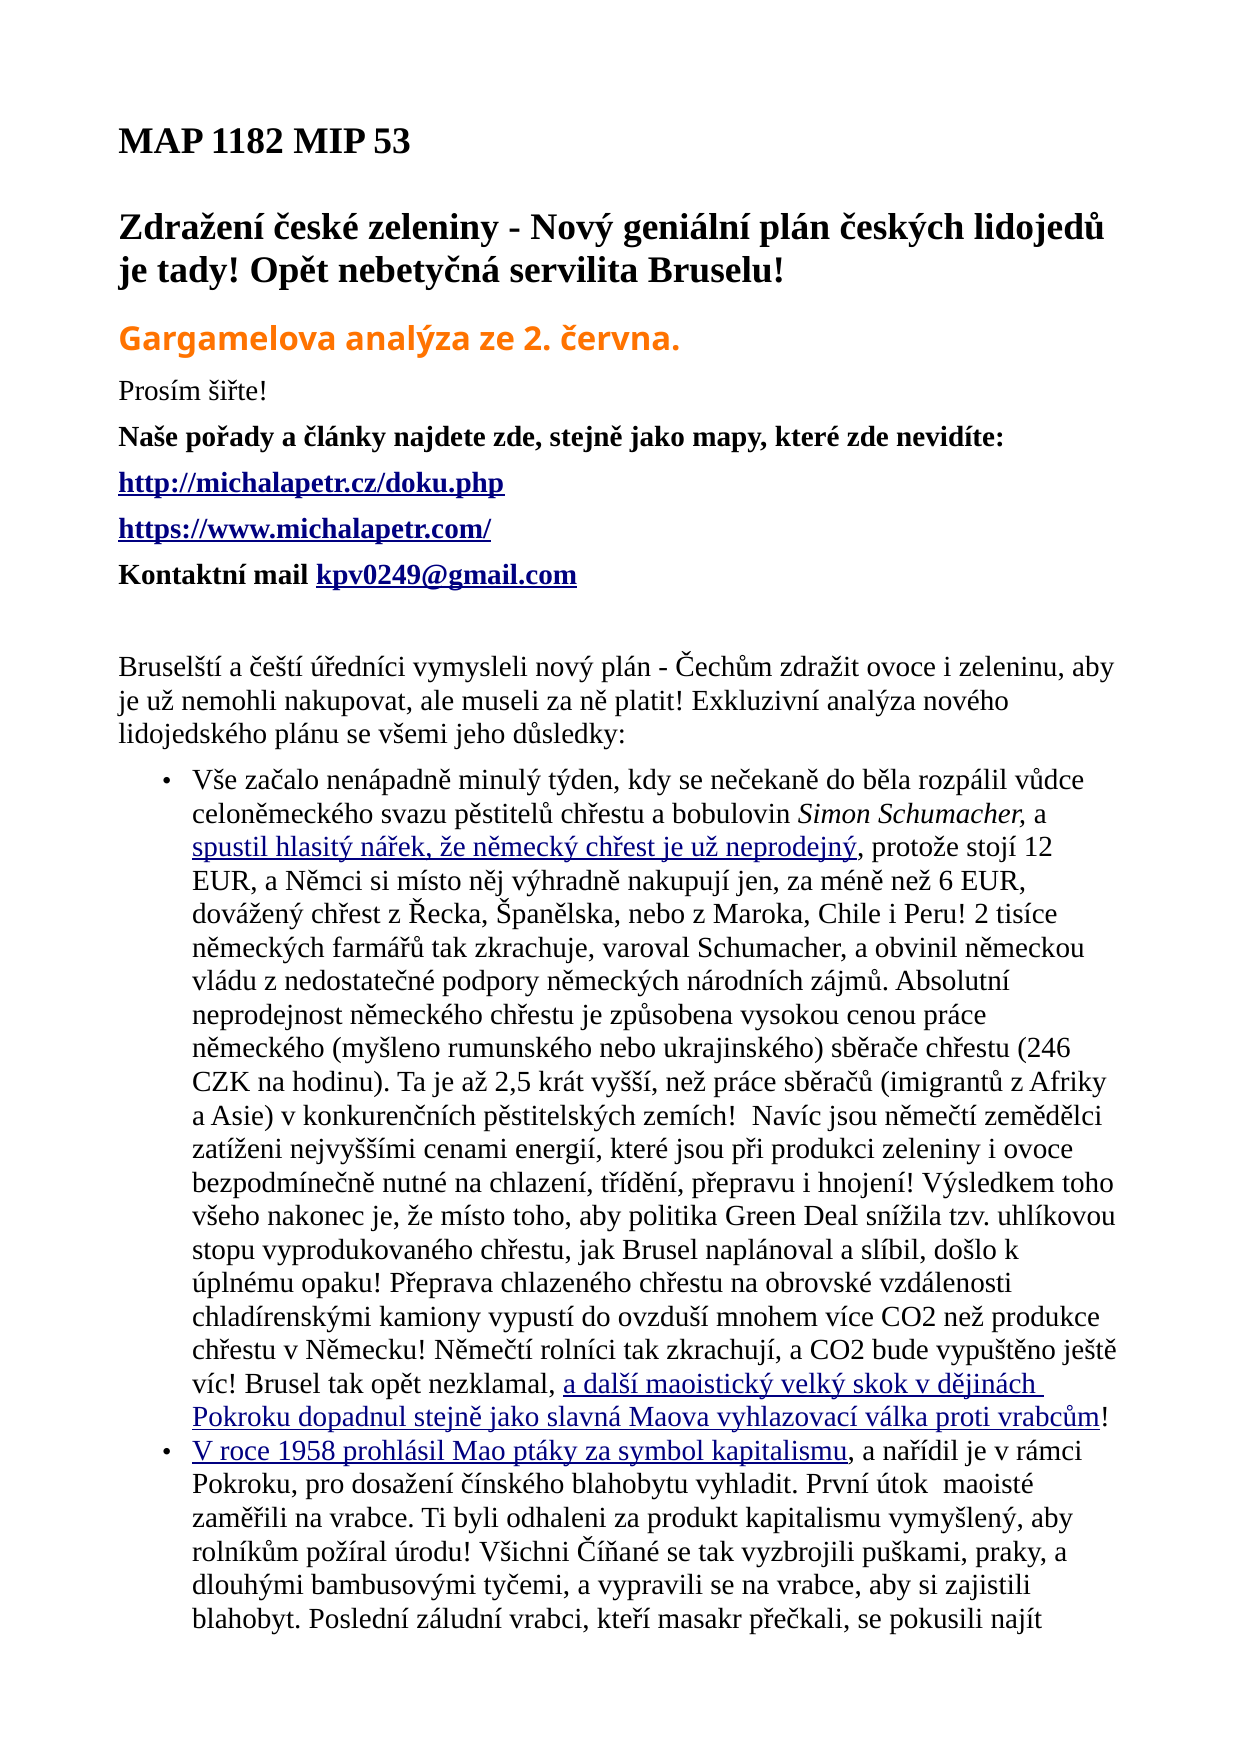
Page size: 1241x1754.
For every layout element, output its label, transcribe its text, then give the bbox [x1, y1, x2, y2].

list V roce 1958 prohlásil Mao ptáky za symbol kapitalismu, a nařídil je v rámci Pokroku, pro dosažení čínského blahobytu vyhladit. První útok maoisté zaměřili na vrabce. Ti byli odhaleni za produkt kapitalismu vymyšlený, aby rolníkům požíral úrodu! Všichni Číňané se tak vyzbrojili puškami, praky, a dlouhými bambusovými tyčemi, a vypravili se na vrabce, aby si zajistili blahobyt. Poslední záludní vrabci, kteří masakr přečkali, se pokusili najít [162, 1433, 1122, 1634]
text Naše pořady a články najdete zde, stejně jako mapy, které zde nevidíte: [118, 419, 1122, 452]
text Bruselští a čeští úředníci vymysleli nový plán - Čechům zdražit ovoce i zeleninu, aby je už nemohli nakupovat, ale museli za ně platit! Exkluzivní analýza nového lidojedského plánu se všemi jeho důsledky: [118, 649, 1122, 750]
text Zdražení české zeleniny - Nový geniální plán českých lidojedů je tady! Opět nebetyčná servilita Bruselu! [118, 204, 1122, 291]
subtitle Gargamelova analýza ze 2. června. [118, 316, 1122, 360]
text http://michalapetr.cz/doku.php [118, 465, 1122, 498]
text Kontaktní mail kpv0249@gmail.com [118, 557, 1122, 591]
text MAP 1182 MIP 53 [118, 118, 1122, 161]
text Prosím šiřte! [118, 373, 1122, 406]
text https://www.michalapetr.com/ [118, 511, 1122, 544]
list Vše začalo nenápadně minulý týden, kdy se nečekaně do běla rozpálil vůdce celoněmeckého svazu pěstitelů chřestu a bobulovin Simon Schumacher, a spustil hlasitý nářek, že německý chřest je už neprodejný, protože stojí 12 EUR, a Němci si místo něj výhradně nakupují jen, za méně než 6 EUR, dovážený chřest z Řecka, Španělska, nebo z Maroka, Chile i Peru! 2 tisíce německých farmářů tak zkrachuje, varoval Schumacher, a obvinil německou vládu z nedostatečné podpory německých národních zájmů. Absolutní neprodejnost německého chřestu je způsobena vysokou cenou práce německého (myšleno rumunského nebo ukrajinského) sběrače chřestu (246 CZK na hodinu). Ta je až 2,5 krát vyšší, než práce sběračů (imigrantů z Afriky a Asie) v konkurenčních pěstitelských zemích! Navíc jsou němečtí zemědělci zatíženi nejvyššími cenami energií, které jsou při produkci zeleniny i ovoce bezpodmínečně nutné na chlazení, třídění, přepravu i hnojení! Výsledkem toho všeho nakonec je, že místo toho, aby politika Green Deal snížila tzv. uhlíkovou stopu vyprodukovaného chřestu, jak Brusel naplánoval a slíbil, došlo k úplnému opaku! Přeprava chlazeného chřestu na obrovské vzdálenosti chladírenskými kamiony vypustí do ovzduší mnohem více CO2 než produkce chřestu v Německu! Němečtí rolníci tak zkrachují, a CO2 bude vypuštěno ještě víc! Brusel tak opět nezklamal, a další maoistický velký skok v dějinách Pokroku dopadnul stejně jako slavná Maova vyhlazovací válka proti vrabcům! [162, 762, 1122, 1433]
